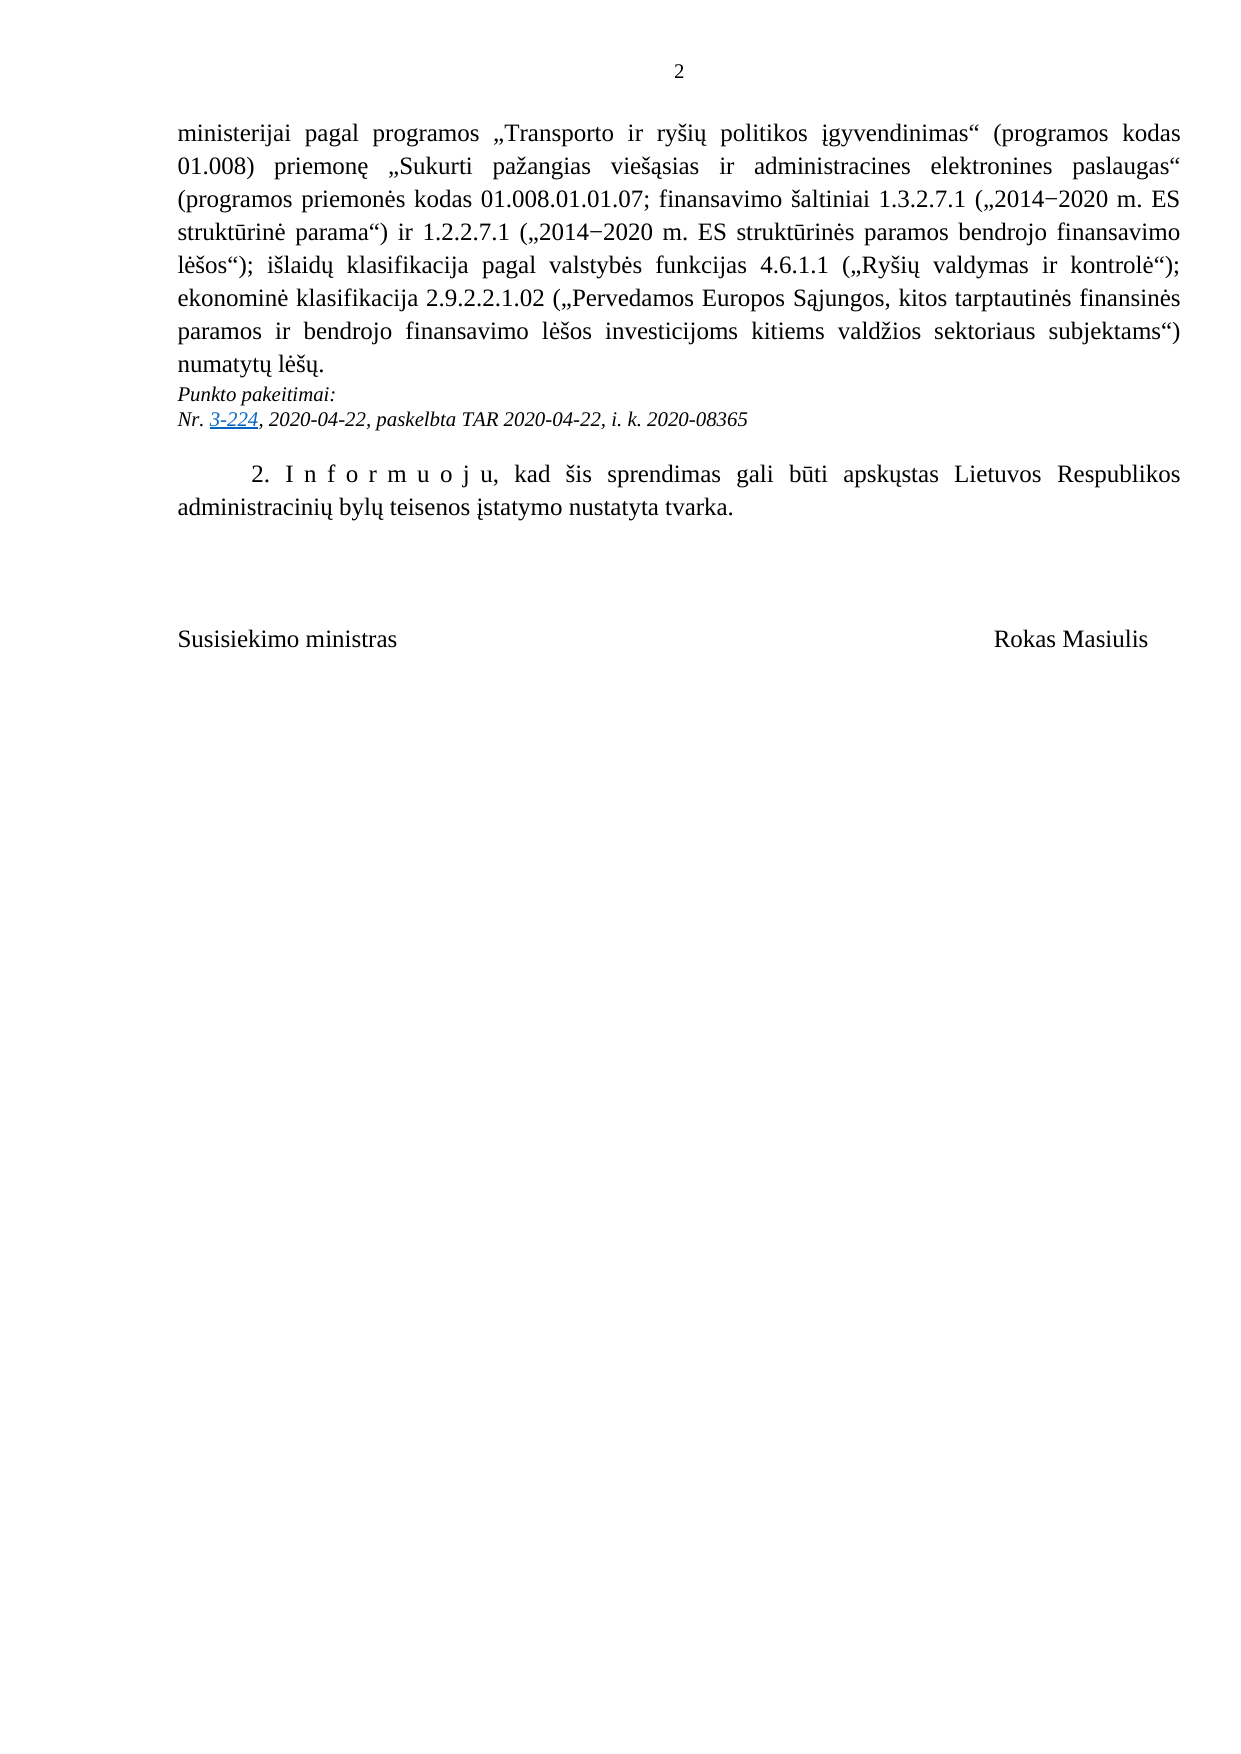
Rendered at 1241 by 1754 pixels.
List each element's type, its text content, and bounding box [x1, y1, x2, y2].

text 2. Informuoju, kad šis sprendimas gali būti apskųstas Lietuvos Respublikos administracinių bylų teisenos įstatymo nustatyta tvarka. [177, 459, 1181, 521]
text Susisiekimo ministras Rokas Masiulis [177, 624, 1181, 653]
text ministerijai pagal programos „Transporto ir ryšių politikos įgyvendinimas“ (programos kodas 01.008) priemonę „Sukurti pažangias viešąsias ir administracines elektronines paslaugas“ (programos priemonės kodas 01.008.01.01.07; finansavimo šaltiniai 1.3.2.7.1 („2014−2020 m. ES struktūrinė parama“) ir 1.2.2.7.1 („2014−2020 m. ES struktūrinės paramos bendrojo finansavimo lėšos“); išlaidų klasifikacija pagal valstybės funkcijas 4.6.1.1 („Ryšių valdymas ir kontrolė“); ekonominė klasifikacija 2.9.2.2.1.02 („Pervedamos Europos Sąjungos, kitos tarptautinės finansinės paramos ir bendrojo finansavimo lėšos investicijoms kitiems valdžios sektoriaus subjektams“) numatytų lėšų. [177, 118, 1181, 378]
text Nr. 3-224, 2020-04-22, paskelbta TAR 2020-04-22, i. k. 2020-08365 [177, 406, 1181, 431]
text Punkto pakeitimai: [177, 382, 1181, 406]
